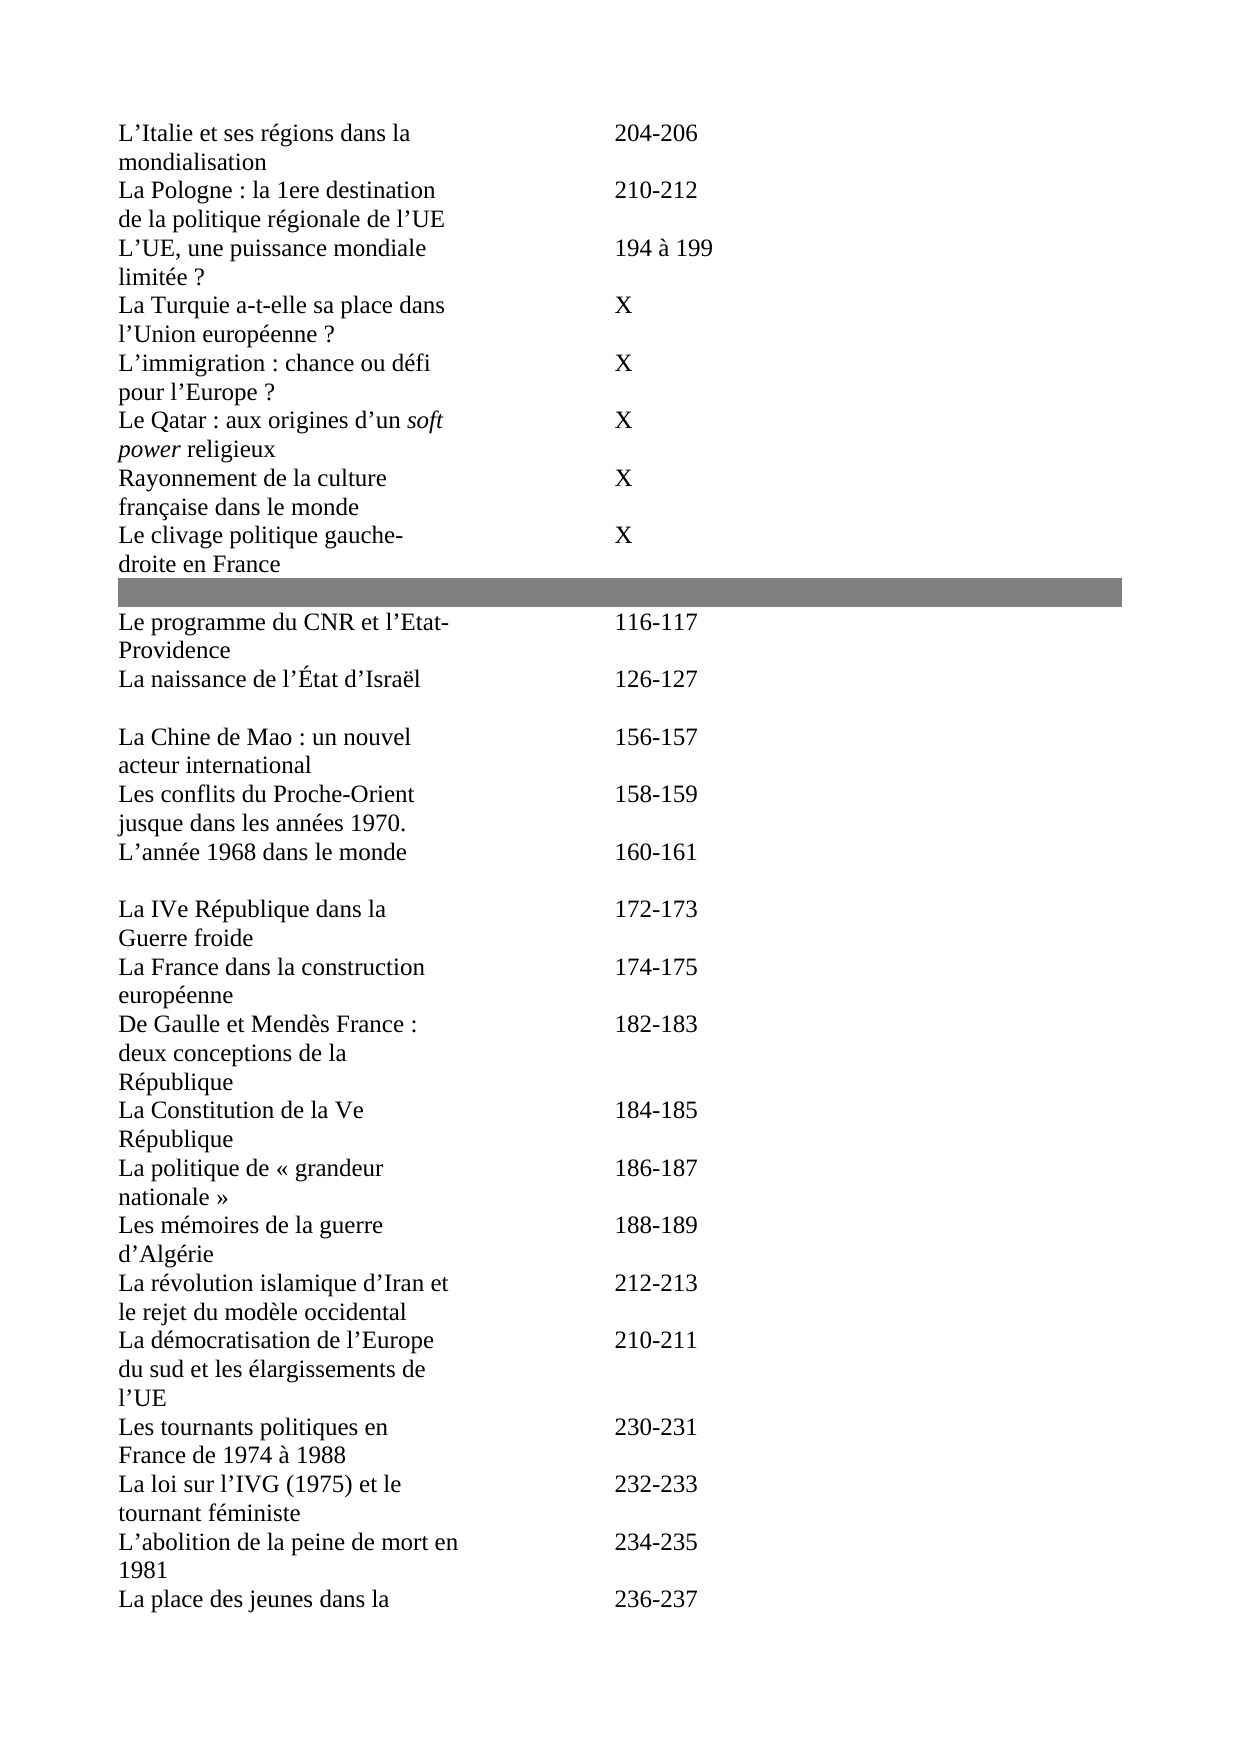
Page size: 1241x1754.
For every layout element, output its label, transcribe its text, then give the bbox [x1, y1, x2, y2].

table_cell [461, 1412, 614, 1469]
table_cell [998, 1527, 1122, 1584]
table_cell La France dans la construction européenne [118, 952, 461, 1009]
table_cell [751, 1268, 998, 1326]
table_cell [998, 1412, 1122, 1469]
table_cell [998, 291, 1122, 348]
table_cell 158-159 [614, 779, 751, 837]
table_cell [461, 521, 614, 578]
table_cell [751, 578, 998, 607]
table_cell 182-183 [614, 1009, 751, 1096]
table_cell [998, 1153, 1122, 1211]
table_cell L’année 1968 dans le monde [118, 837, 461, 894]
table_cell [461, 1469, 614, 1527]
table_cell [461, 1584, 614, 1613]
table_cell 186-187 [614, 1153, 751, 1211]
table_cell La Chine de Mao : un nouvel acteur international [118, 722, 461, 779]
table_cell 210-212 [614, 176, 751, 233]
table_cell Le Qatar : aux origines d’un soft power religieux [118, 406, 461, 463]
table_cell [998, 233, 1122, 291]
table_cell 188-189 [614, 1211, 751, 1268]
table_cell La Pologne : la 1ere destination de la politique régionale de l’UE [118, 176, 461, 233]
table_cell [751, 406, 998, 463]
table_cell [461, 952, 614, 1009]
table_cell [998, 348, 1122, 406]
table_cell [614, 578, 751, 607]
table_cell X [614, 463, 751, 521]
table_cell [998, 1096, 1122, 1153]
table_cell [998, 894, 1122, 952]
table_cell La révolution islamique d’Iran et le rejet du modèle occidental [118, 1268, 461, 1326]
table_cell [461, 1009, 614, 1096]
table_cell [461, 1326, 614, 1412]
table_cell [751, 837, 998, 894]
table_cell 212-213 [614, 1268, 751, 1326]
table_cell La démocratisation de l’Europe du sud et les élargissements de l’UE [118, 1326, 461, 1412]
table_cell [751, 1584, 998, 1613]
table_cell 172-173 [614, 894, 751, 952]
table_cell [751, 664, 998, 722]
table_cell [998, 837, 1122, 894]
table_cell L’UE, une puissance mondiale limitée ? [118, 233, 461, 291]
table_cell [751, 1412, 998, 1469]
table_cell La IVe République dans la Guerre froide [118, 894, 461, 952]
table_cell [998, 521, 1122, 578]
table_cell 236-237 [614, 1584, 751, 1613]
table_cell 174-175 [614, 952, 751, 1009]
table_cell 230-231 [614, 1412, 751, 1469]
table_cell [751, 118, 998, 176]
table_cell [461, 664, 614, 722]
table_cell [998, 1268, 1122, 1326]
table_cell [998, 952, 1122, 1009]
table_cell 232-233 [614, 1469, 751, 1527]
table_cell [998, 176, 1122, 233]
table_cell Le programme du CNR et l’Etat-Providence [118, 607, 461, 664]
table_cell [751, 1009, 998, 1096]
table_cell [461, 463, 614, 521]
table_cell [751, 233, 998, 291]
table_cell L’immigration : chance ou défi pour l’Europe ? [118, 348, 461, 406]
table_cell [461, 118, 614, 176]
table_cell X [614, 291, 751, 348]
table_cell 126-127 [614, 664, 751, 722]
table_cell [751, 463, 998, 521]
table_cell La loi sur l’IVG (1975) et le tournant féministe [118, 1469, 461, 1527]
table_cell [461, 837, 614, 894]
table_cell [461, 722, 614, 779]
table_cell 234-235 [614, 1527, 751, 1584]
table_cell Les tournants politiques en France de 1974 à 1988 [118, 1412, 461, 1469]
table_cell La Constitution de la Ve République [118, 1096, 461, 1153]
table_cell [998, 1584, 1122, 1613]
table_cell Les conflits du Proche-Orient jusque dans les années 1970. [118, 779, 461, 837]
table_cell [998, 463, 1122, 521]
table_cell [461, 779, 614, 837]
table_cell 184-185 [614, 1096, 751, 1153]
table_cell [461, 1153, 614, 1211]
table_cell [751, 291, 998, 348]
table_cell [998, 1009, 1122, 1096]
table_cell La naissance de l’État d’Israël [118, 664, 461, 722]
table_cell [751, 722, 998, 779]
table_cell [751, 176, 998, 233]
table_cell [461, 291, 614, 348]
table_cell [118, 578, 461, 607]
table_cell De Gaulle et Mendès France : deux conceptions de la République [118, 1009, 461, 1096]
table_cell [751, 952, 998, 1009]
table_cell 210-211 [614, 1326, 751, 1412]
table_cell [751, 1326, 998, 1412]
table_cell [461, 894, 614, 952]
table_cell La politique de « grandeur nationale » [118, 1153, 461, 1211]
table_cell [461, 176, 614, 233]
table_cell [751, 607, 998, 664]
table_cell [998, 1326, 1122, 1412]
table_cell [998, 118, 1122, 176]
table_cell [461, 406, 614, 463]
table_cell [751, 1211, 998, 1268]
table_cell X [614, 406, 751, 463]
table_cell [751, 521, 998, 578]
table_cell 156-157 [614, 722, 751, 779]
table_cell [998, 664, 1122, 722]
table_cell [998, 578, 1122, 607]
table_cell [998, 722, 1122, 779]
table_cell [461, 1096, 614, 1153]
table_cell X [614, 521, 751, 578]
table_cell 160-161 [614, 837, 751, 894]
table_cell Le clivage politique gauche-droite en France [118, 521, 461, 578]
table_cell [998, 1211, 1122, 1268]
table_cell La place des jeunes dans la [118, 1584, 461, 1613]
table_cell [461, 233, 614, 291]
table_cell [751, 1096, 998, 1153]
table_cell [751, 1153, 998, 1211]
table_cell [461, 607, 614, 664]
table_cell [461, 1268, 614, 1326]
table_cell La Turquie a-t-elle sa place dans l’Union européenne ? [118, 291, 461, 348]
table_cell 116-117 [614, 607, 751, 664]
table_cell [461, 1527, 614, 1584]
table_cell 204-206 [614, 118, 751, 176]
table_cell 194 à 199 [614, 233, 751, 291]
table_cell [751, 779, 998, 837]
table_cell [998, 779, 1122, 837]
table_cell [751, 1527, 998, 1584]
table_cell [998, 406, 1122, 463]
table_cell [461, 1211, 614, 1268]
table_cell X [614, 348, 751, 406]
table_cell [461, 578, 614, 607]
table_cell Rayonnement de la culture française dans le monde [118, 463, 461, 521]
table_cell Les mémoires de la guerre d’Algérie [118, 1211, 461, 1268]
table_cell [998, 607, 1122, 664]
table_cell L’abolition de la peine de mort en 1981 [118, 1527, 461, 1584]
table_cell [751, 348, 998, 406]
table_cell [998, 1469, 1122, 1527]
table_cell [751, 894, 998, 952]
table_cell L’Italie et ses régions dans la mondialisation [118, 118, 461, 176]
table_cell [461, 348, 614, 406]
table_cell [751, 1469, 998, 1527]
